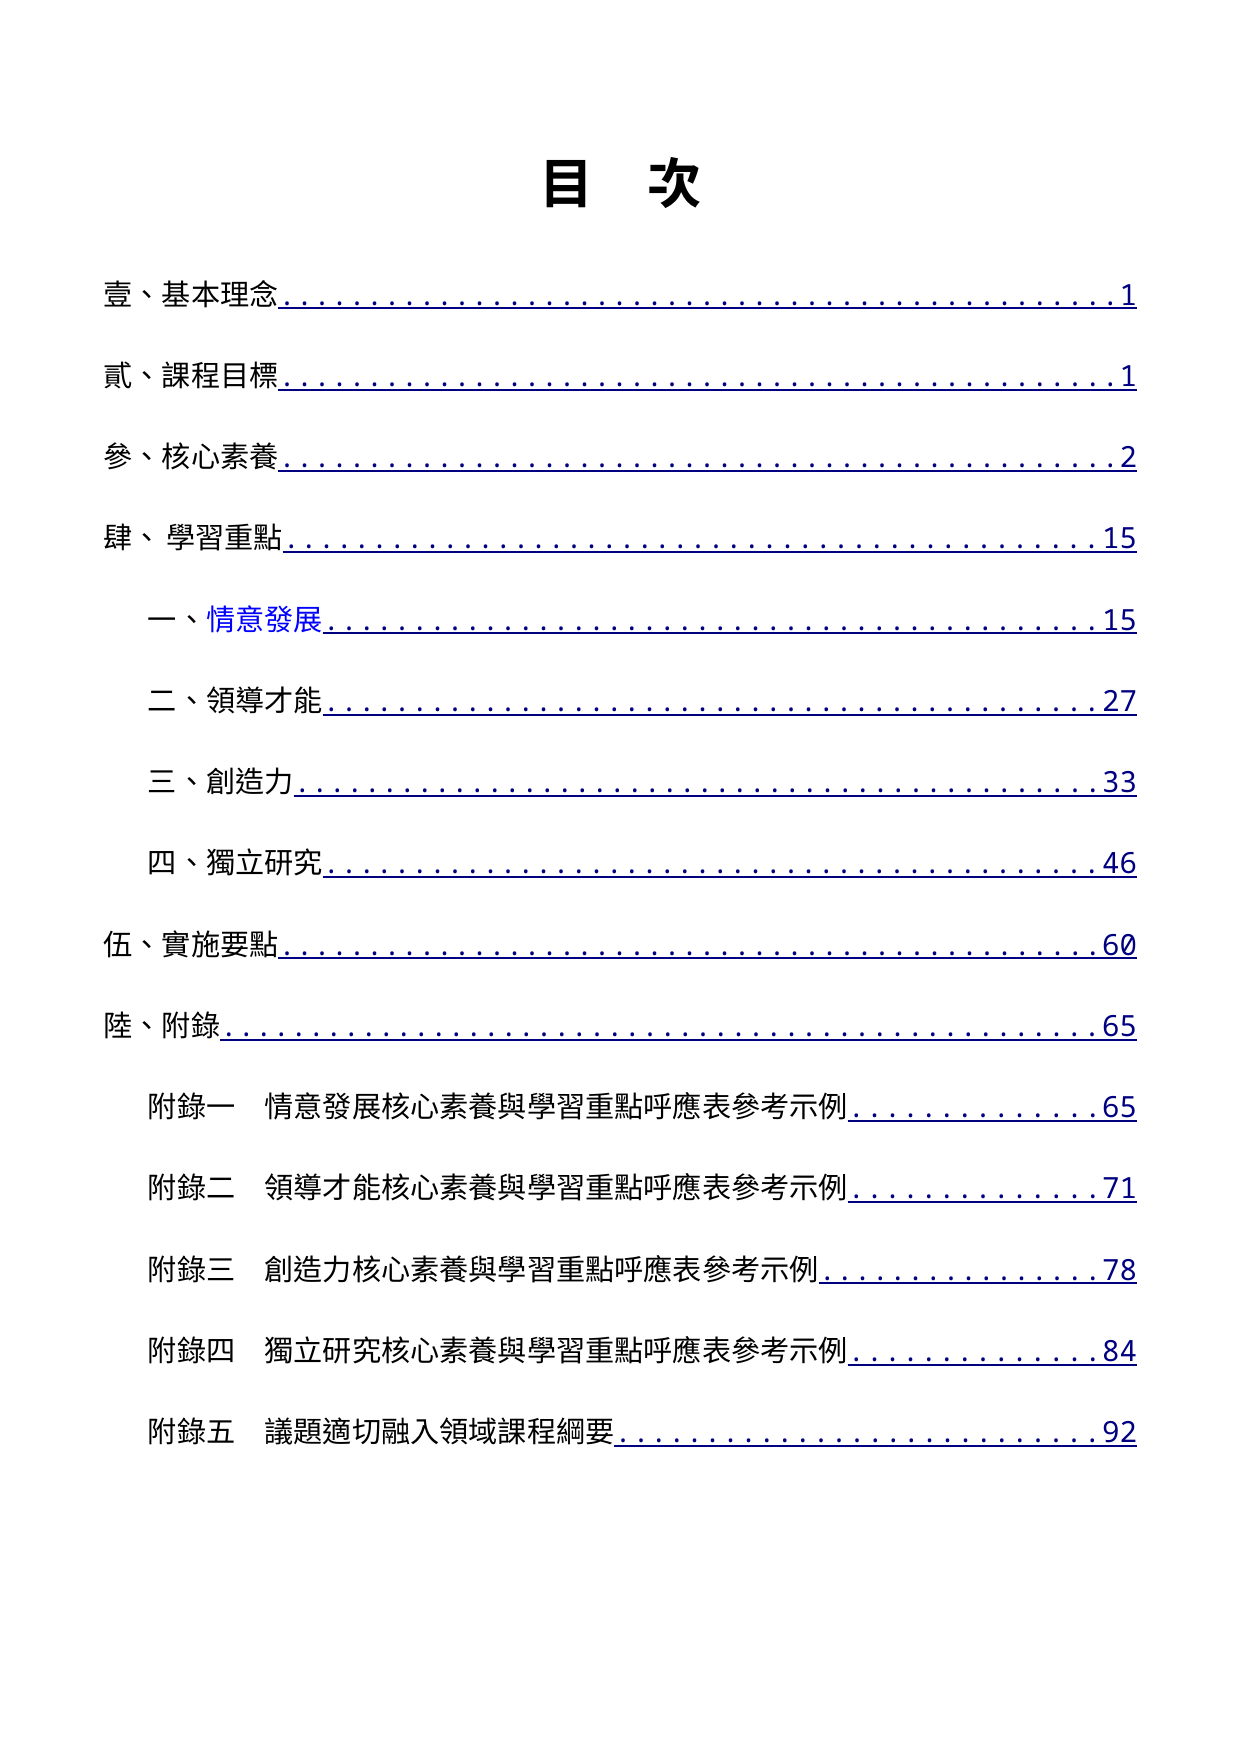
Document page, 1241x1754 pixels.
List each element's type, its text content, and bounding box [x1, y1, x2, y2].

text 一、情意發展 15 [148, 576, 1137, 638]
text 目 次 [103, 107, 1137, 232]
text 四、獨立研究 46 [148, 819, 1137, 882]
text 陸、附錄 65 [103, 982, 1137, 1044]
text 三、創造力 33 [148, 738, 1137, 801]
text 附錄五 議題適切融入領域課程綱要 92 [148, 1388, 1137, 1451]
text 附錄四 獨立研究核心素養與學習重點呼應表參考示例 84 [148, 1307, 1137, 1369]
text 貳、課程目標 1 [103, 332, 1137, 394]
text 二、領導才能 27 [148, 657, 1137, 719]
text 參、核心素養 2 [103, 413, 1137, 476]
text 伍、實施要點 60 [103, 901, 1137, 963]
text 附錄一 情意發展核心素養與學習重點呼應表參考示例 65 [148, 1063, 1137, 1126]
text 肆、 學習重點 15 [103, 494, 1137, 557]
text 壹、基本理念 1 [103, 251, 1137, 313]
text 附錄二 領導才能核心素養與學習重點呼應表參考示例 71 [148, 1144, 1137, 1207]
text 附錄三 創造力核心素養與學習重點呼應表參考示例 78 [148, 1226, 1137, 1288]
